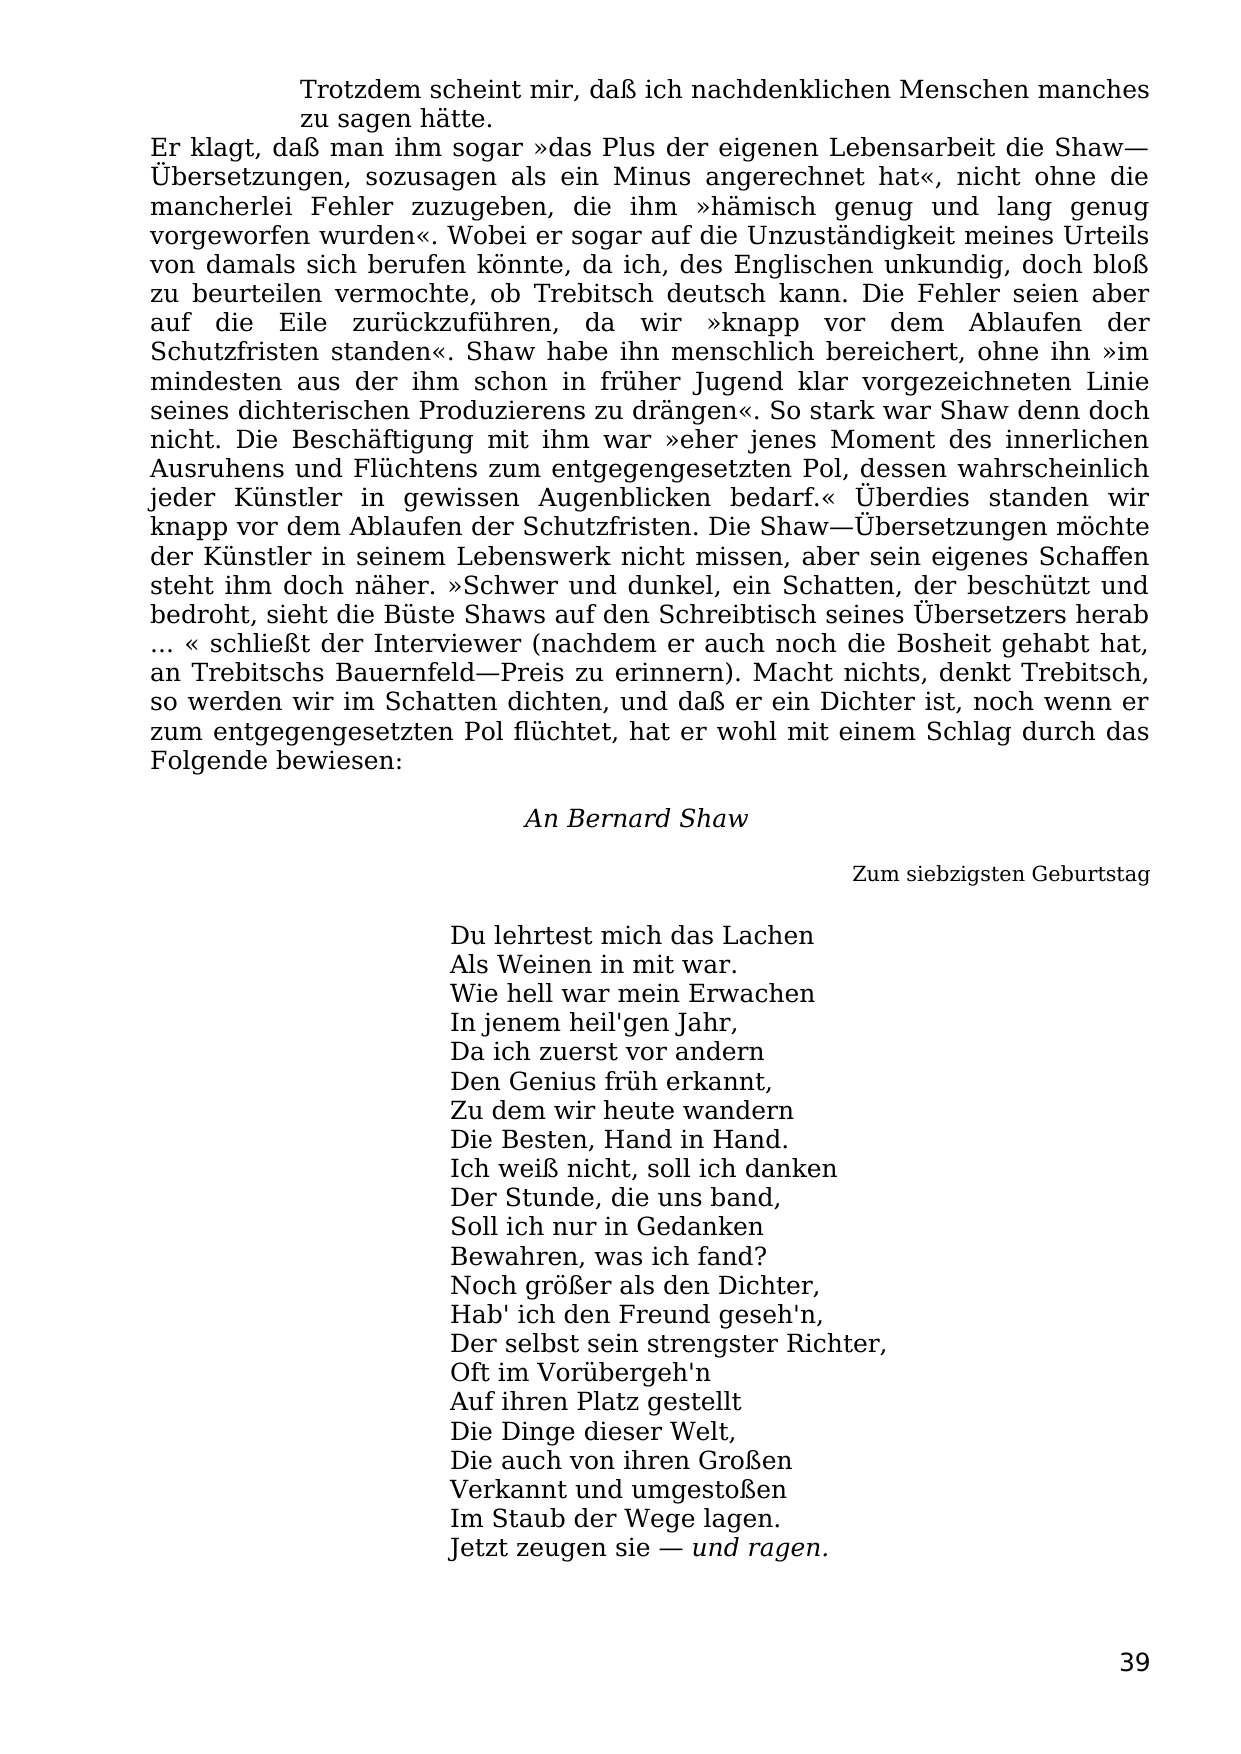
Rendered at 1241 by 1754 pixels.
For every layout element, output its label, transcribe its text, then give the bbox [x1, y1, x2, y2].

text An Bernard Shaw [450, 804, 1151, 833]
text Er klagt, daß man ihm sogar »das Plus der eigenen Lebensarbeit die Shaw—Übersetzungen, sozusagen als ein Minus angerechnet hat«, nicht ohne die mancherlei Fehler zuzugeben, die ihm »hämisch genug und lang genug vorgeworfen wurden«. Wobei er sogar auf die Unzuständigkeit meines Urteils von damals sich berufen könnte, da ich, des Englischen unkundig, doch bloß zu beurteilen vermochte, ob Trebitsch deutsch kann. Die Fehler seien aber auf die Eile zurückzuführen, da wir »knapp vor dem Ablaufen der Schutzfristen standen«. Shaw habe ihn menschlich bereichert, ohne ihn »im mindesten aus der ihm schon in früher Jugend klar vorgezeichneten Linie seines dichterischen Produzierens zu drängen«. So stark war Shaw denn doch nicht. Die Beschäftigung mit ihm war »eher jenes Moment des innerlichen Ausruhens und Flüchtens zum entgegengesetzten Pol, dessen wahrscheinlich jeder Künstler in gewissen Augenblicken bedarf.« Überdies standen wir knapp vor dem Ablaufen der Schutzfristen. Die Shaw—Übersetzungen möchte der Künstler in seinem Lebenswerk nicht missen, aber sein eigenes Schaffen steht ihm doch näher. »Schwer und dunkel, ein Schatten, der beschützt und bedroht, sieht die Büste Shaws auf den Schreibtisch seines Übersetzers herab ... « schließt der Interviewer (nachdem er auch noch die Bosheit gehabt hat, an Trebitschs Bauernfeld—Preis zu erinnern). Macht nichts, denkt Trebitsch, so werden wir im Schatten dichten, und daß er ein Dichter ist, noch wenn er zum entgegengesetzten Pol flüchtet, hat er wohl mit einem Schlag durch das Folgende bewiesen: [150, 133, 1151, 775]
text Die Dinge dieser Welt, [450, 1417, 1151, 1446]
text Als Weinen in mit war. [450, 950, 1151, 979]
text Wie hell war mein Erwachen [450, 979, 1151, 1008]
text Da ich zuerst vor andern [450, 1037, 1151, 1067]
text Auf ihren Platz gestellt [450, 1387, 1151, 1417]
text Verkannt und umgestoßen [450, 1475, 1151, 1504]
text Ich weiß nicht, soll ich danken [450, 1154, 1151, 1183]
text Bewahren, was ich fand? [450, 1242, 1151, 1271]
text Hab' ich den Freund geseh'n, [450, 1300, 1151, 1329]
text Zum siebzigsten Geburtstag [150, 862, 1151, 887]
text Der Stunde, die uns band, [450, 1183, 1151, 1212]
text Die Besten, Hand in Hand. [450, 1125, 1151, 1154]
text Trotzdem scheint mir, daß ich nachdenklichen Menschen manches zu sagen hätte. [300, 75, 1151, 133]
text In jenem heil'gen Jahr, [450, 1008, 1151, 1037]
text Oft im Vorübergeh'n [450, 1358, 1151, 1387]
text Soll ich nur in Gedanken [450, 1212, 1151, 1242]
text Der selbst sein strengster Richter, [450, 1329, 1151, 1358]
text Jetzt zeugen sie — und ragen. [450, 1533, 1151, 1562]
text Den Genius früh erkannt, [450, 1067, 1151, 1096]
text Die auch von ihren Großen [450, 1446, 1151, 1475]
text Im Staub der Wege lagen. [450, 1504, 1151, 1533]
text Du lehrtest mich das Lachen [450, 921, 1151, 950]
text Zu dem wir heute wandern [450, 1096, 1151, 1125]
text Noch größer als den Dichter, [450, 1271, 1151, 1300]
